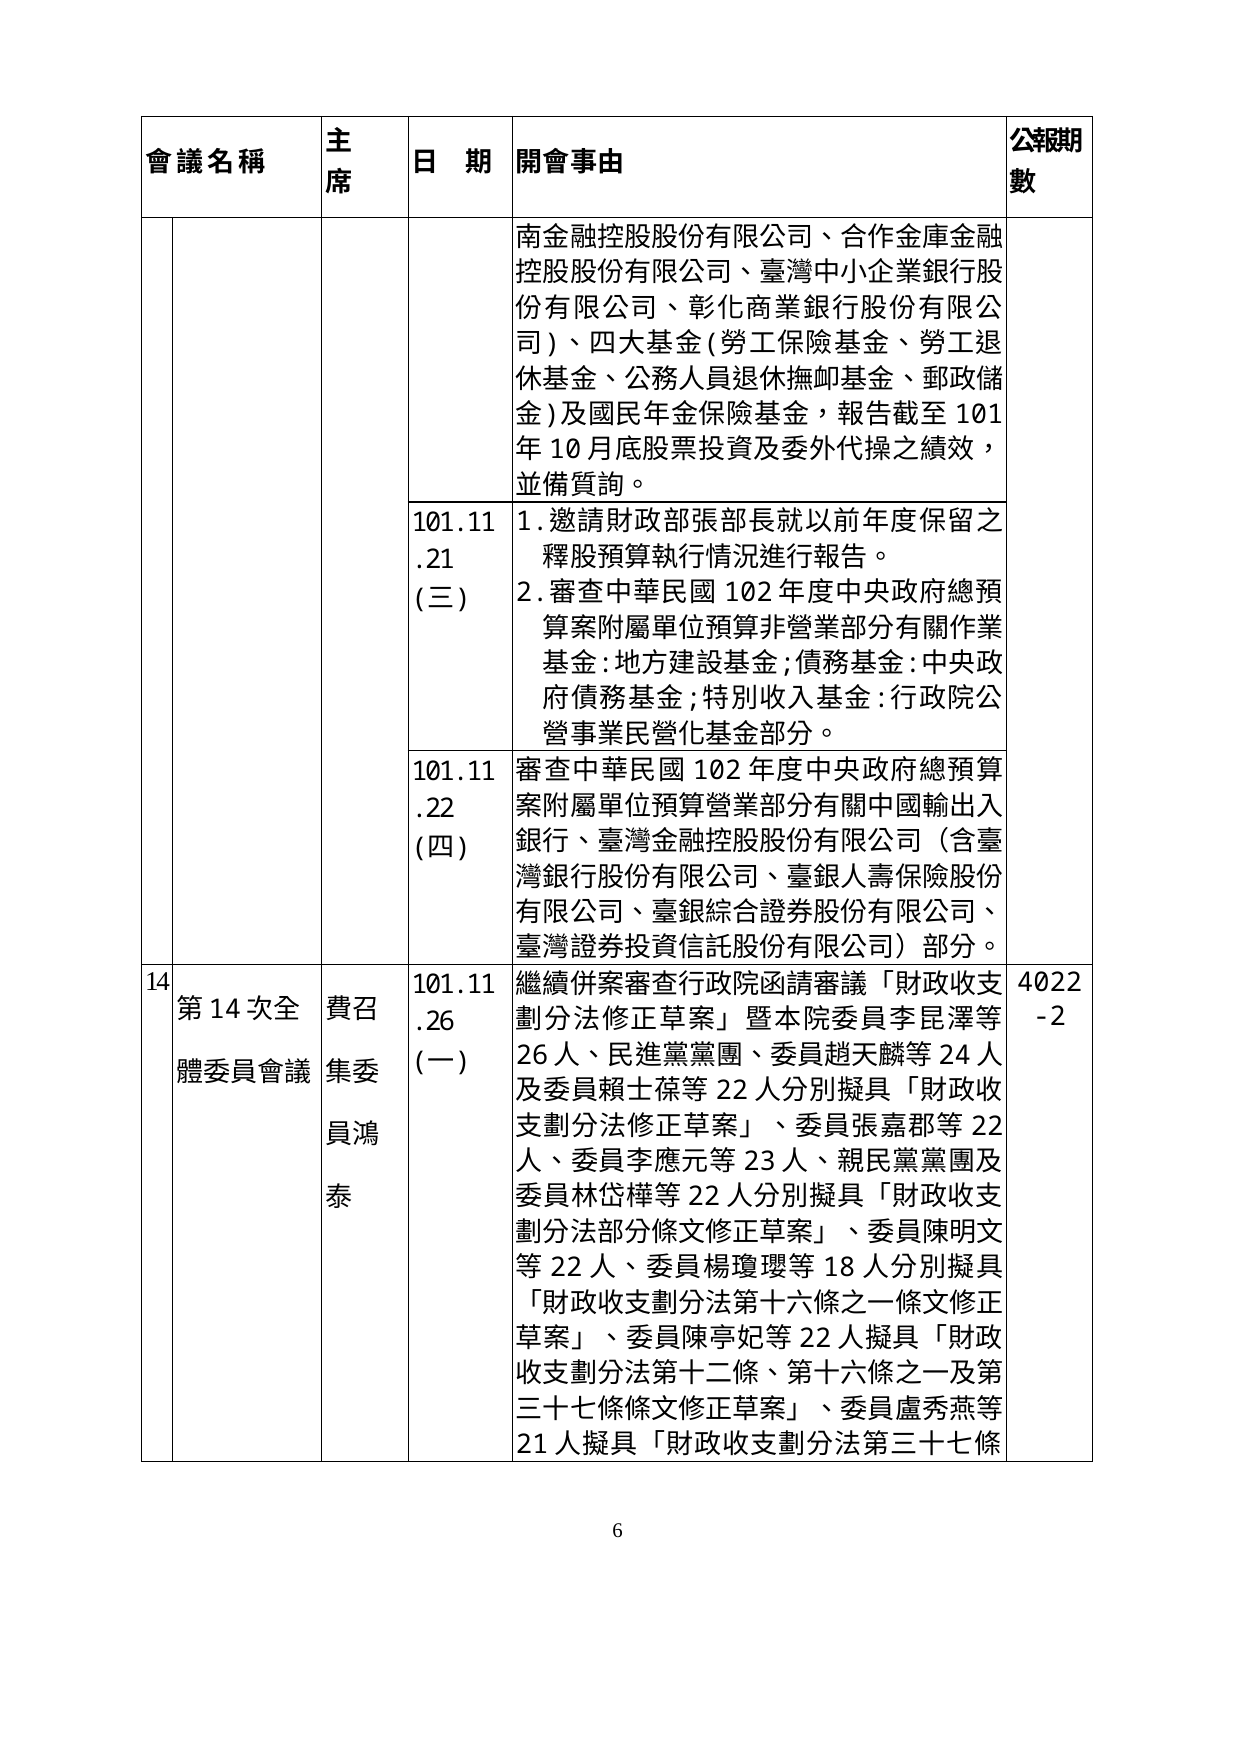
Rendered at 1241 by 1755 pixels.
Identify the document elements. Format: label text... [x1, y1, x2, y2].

table_cell 審查中華民國102年度中央政府總預算案附屬單位預算營業部分有關中國輸出入銀行、臺灣金融控股股份有限公司（含臺灣銀行股份有限公司、臺銀人壽保險股份有限公司、臺銀綜合證券股份有限公司、臺灣證券投資信託股份有限公司）部分。 [513, 751, 1006, 964]
table_cell 101.11.26(一) [409, 965, 512, 1461]
table_cell 繼續併案審查行政院函請審議「財政收支劃分法修正草案」暨本院委員李昆澤等26人、民進黨黨團、委員趙天麟等24人及委員賴士葆等22人分別擬具「財政收支劃分法修正草案」、委員張嘉郡等22人、委員李應元等23人、親民黨黨團及委員林岱樺等22人分別擬具「財政收支劃分法部分條文修正草案」、委員陳明文等22人、委員楊瓊瓔等18人分別擬具「財政收支劃分法第十六條之一條文修正草案」、委員陳亭妃等22人擬具「財政收支劃分法第十二條、第十六條之一及第三十七條條文修正草案」、委員盧秀燕等21人擬具「財政收支劃分法第三十七條 [513, 965, 1006, 1461]
table_header 主 席 [322, 117, 408, 217]
table_header 日 期 [409, 117, 512, 217]
table_cell [1007, 218, 1092, 964]
table_cell [173, 218, 321, 964]
table_cell 101.11.22(四) [409, 751, 512, 964]
table_header 公報期數 [1007, 117, 1092, 217]
table_cell 費召集委員鴻泰 [322, 965, 408, 1461]
table_cell 1.邀請財政部張部長就以前年度保留之 釋股預算執行情況進行報告。 2.審查中華民國102年度中央政府總預算案附屬單位預算非營業部分有關作業基金:地方建設基金;債務基金:中央政府債務基金;特別收入基金:行政院公營事業民營化基金部分。 [513, 503, 1006, 750]
table_cell 南金融控股股份有限公司、合作金庫金融控股股份有限公司、臺灣中小企業銀行股份有限公司、彰化商業銀行股份有限公司)、四大基金(勞工保險基金、勞工退休基金、公務人員退休撫卹基金、郵政儲金)及國民年金保險基金，報告截至101年10月底股票投資及委外代操之績效，並備質詢。 [513, 218, 1006, 501]
table_cell 101.11.21(三) [409, 503, 512, 750]
table_cell 4022-2 [1007, 965, 1092, 1461]
table_header 會議名稱 [142, 117, 321, 217]
table_cell [409, 218, 512, 501]
table_cell 14 [142, 965, 172, 1461]
table_header 開會事由 [513, 117, 1006, 217]
table_cell 第14次全體委員會議 [173, 965, 321, 1461]
table_cell [142, 218, 172, 964]
table_cell [322, 218, 408, 964]
